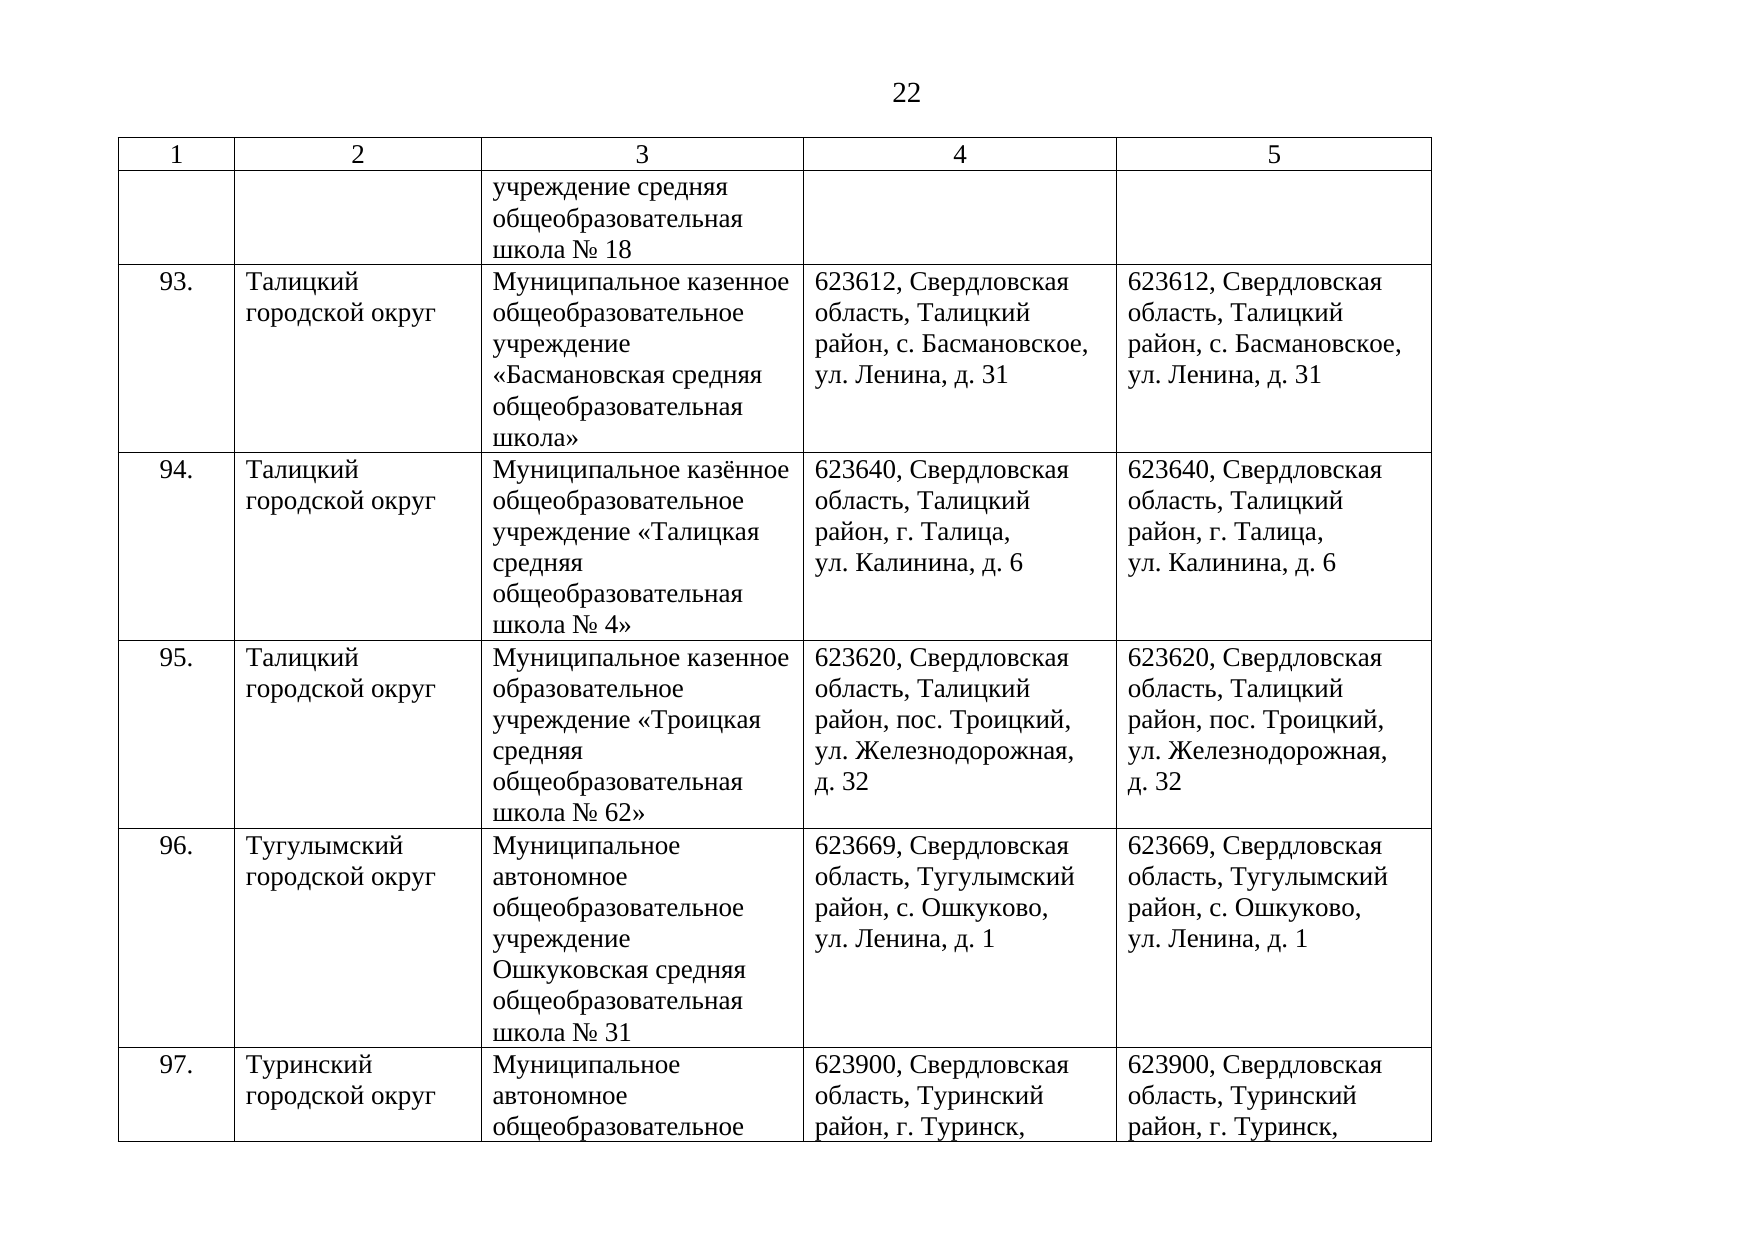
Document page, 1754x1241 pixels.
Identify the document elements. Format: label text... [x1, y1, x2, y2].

table_cell 623900, Свердловская область, Туринский район, г. Туринск, [1117, 1048, 1431, 1141]
table_cell [804, 171, 1116, 264]
table_cell [235, 171, 481, 264]
table_cell Муниципальное автономное общеобразовательное [482, 1048, 803, 1141]
table_cell Муниципальное казенное образовательное учреждение «Троицкая средняя общеобразовательная школа № 62» [482, 641, 803, 828]
table_header 1 [119, 138, 234, 169]
table_cell Талицкий городской округ [235, 641, 481, 828]
table_cell [1117, 171, 1431, 264]
table_cell [119, 171, 234, 264]
table_header 5 [1117, 138, 1431, 169]
table_cell Талицкий городской округ [235, 453, 481, 640]
table_cell 623669, Свердловская область, Тугулымский район, с. Ошкуково, ул. Ленина, д. 1 [804, 829, 1116, 1047]
table_cell 623640, Свердловская область, Талицкий район, г. Талица, ул. Калинина, д. 6 [1117, 453, 1431, 640]
table_cell 623612, Свердловская область, Талицкий район, с. Басмановское, ул. Ленина, д. 31 [1117, 265, 1431, 452]
table_header 2 [235, 138, 481, 169]
table_cell Талицкий городской округ [235, 265, 481, 452]
table_cell 94. [119, 453, 234, 640]
table_cell Муниципальное автономное общеобразовательное учреждение Ошкуковская средняя общеобразовательная школа № 31 [482, 829, 803, 1047]
table_cell Муниципальное казённое общеобразовательное учреждение «Талицкая средняя общеобразовательная школа № 4» [482, 453, 803, 640]
table_cell Муниципальное казенное общеобразовательное учреждение «Басмановская средняя общеобразовательная школа» [482, 265, 803, 452]
table_header 3 [482, 138, 803, 169]
table_cell 623640, Свердловская область, Талицкий район, г. Талица, ул. Калинина, д. 6 [804, 453, 1116, 640]
table_cell 97. [119, 1048, 234, 1141]
table_cell 623612, Свердловская область, Талицкий район, с. Басмановское, ул. Ленина, д. 31 [804, 265, 1116, 452]
table_cell 95. [119, 641, 234, 828]
table_cell 623620, Свердловская область, Талицкий район, пос. Троицкий, ул. Железнодорожная, д. 32 [1117, 641, 1431, 828]
table_cell 96. [119, 829, 234, 1047]
table_cell 623669, Свердловская область, Тугулымский район, с. Ошкуково, ул. Ленина, д. 1 [1117, 829, 1431, 1047]
table_cell Тугулымский городской округ [235, 829, 481, 1047]
table_cell 93. [119, 265, 234, 452]
table_cell 623620, Свердловская область, Талицкий район, пос. Троицкий, ул. Железнодорожная, д. 32 [804, 641, 1116, 828]
table_cell Туринский городской округ [235, 1048, 481, 1141]
table_cell учреждение средняя общеобразовательная школа № 18 [482, 171, 803, 264]
table_cell 623900, Свердловская область, Туринский район, г. Туринск, [804, 1048, 1116, 1141]
table_header 4 [804, 138, 1116, 169]
